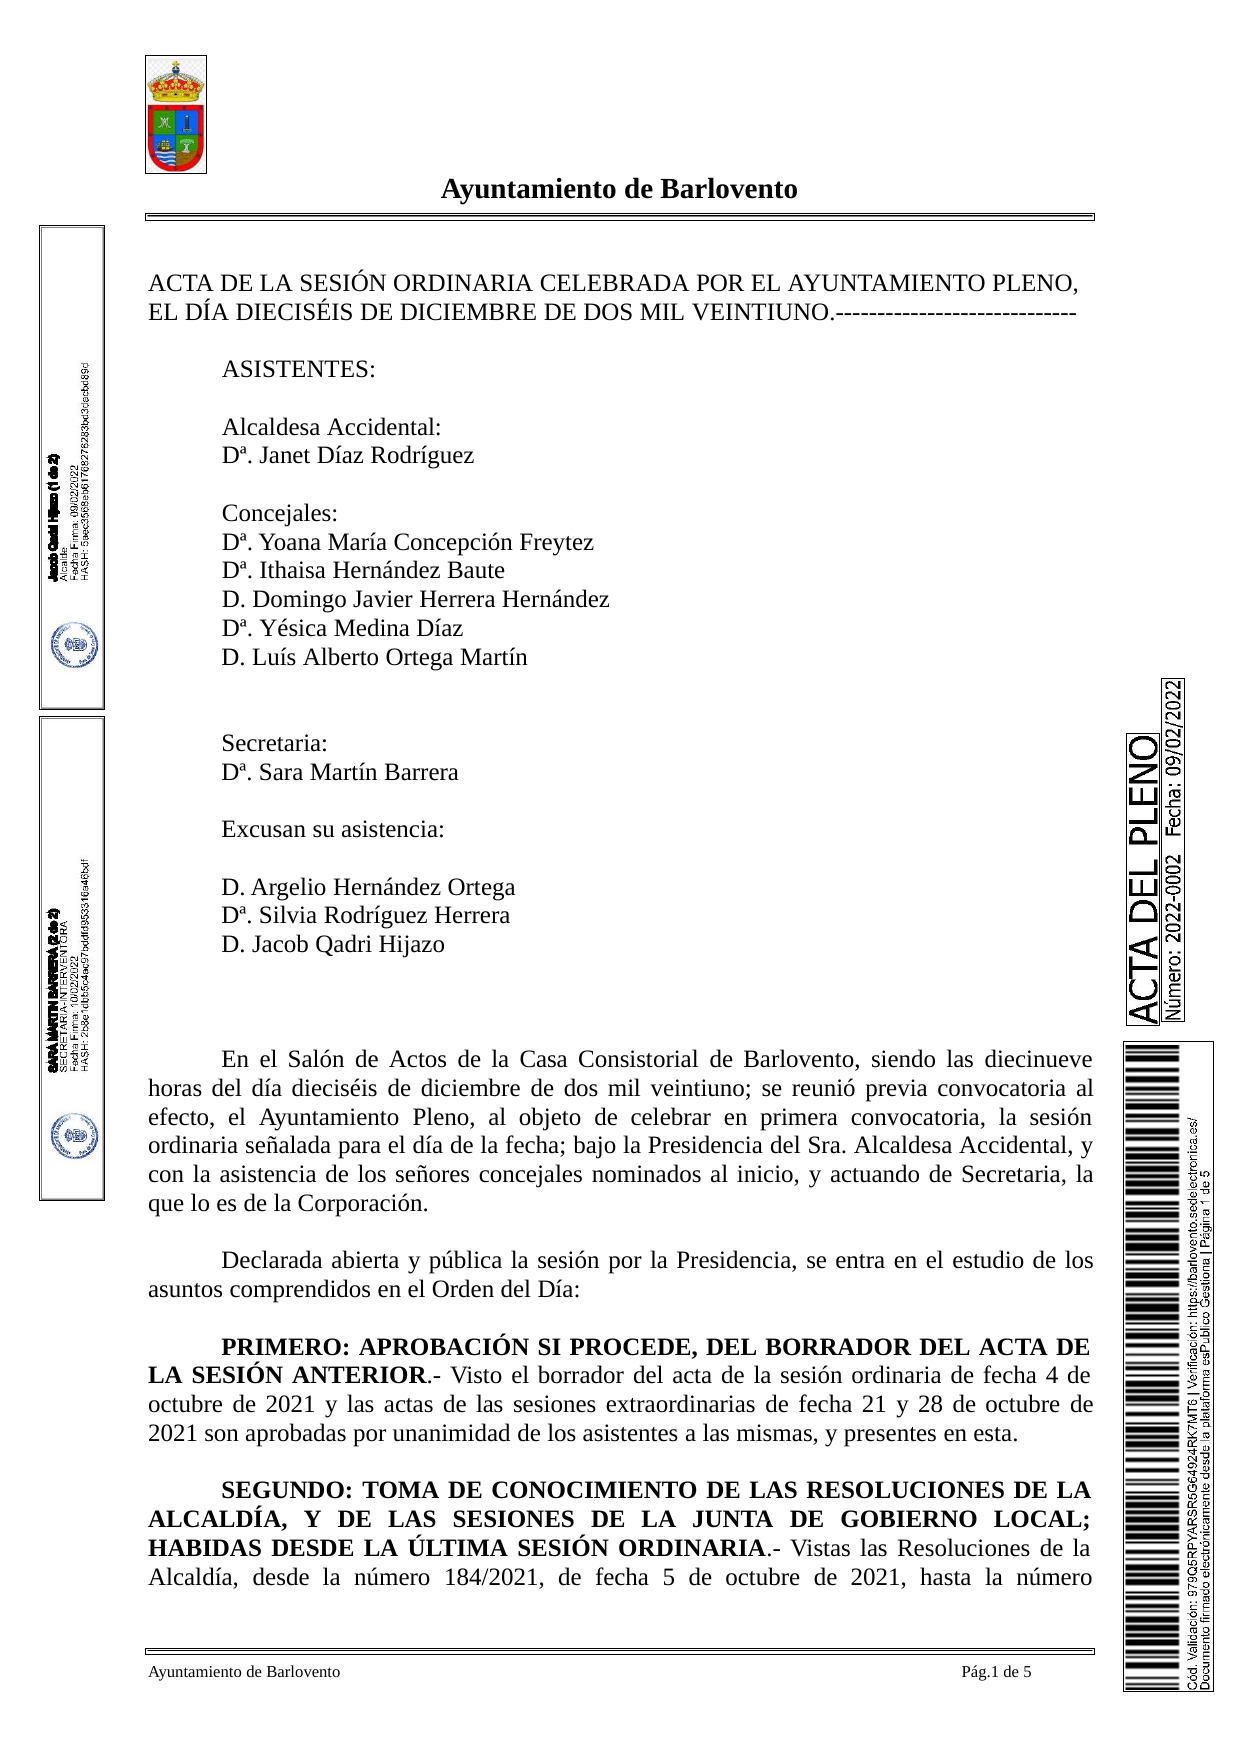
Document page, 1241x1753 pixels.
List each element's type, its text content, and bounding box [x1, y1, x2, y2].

picture [146, 56, 206, 173]
text 2 [148, 1419, 160, 1447]
picture [146, 1649, 1094, 1654]
text Dª. Janet Díaz Rodríguez [222, 442, 499, 469]
text ALCALDÍA, Y DE LAS SESIONES DE LA JUNTA DE GOBIERNO LOCAL; [148, 1506, 1117, 1533]
text SEGUNDO: TOMA DE CONOCIMIENTO DE LAS RESOLUCIONES DE LA [221, 1477, 1116, 1504]
picture [40, 226, 104, 709]
text efecto, el Ayuntamiento Pleno, al objeto de celebrar en primera convocatoria, la sesión [148, 1103, 1117, 1131]
text Dª. Yoana María Concepción Freytez [222, 528, 634, 556]
text Dª. Sara Martín Barrera [221, 758, 483, 786]
text Alcaldía, desde la número 184/2021, de fecha 5 de octubre de 2021, hasta la número [148, 1563, 1117, 1591]
text 021 son aprobadas por unanimidad de los asistentes a las mismas, y presentes en esta. [160, 1419, 1042, 1447]
text D. Domingo Javier Herrera Hernández [222, 586, 634, 613]
text D. Argelio Hernández Ortega [221, 873, 542, 901]
text Alcaldesa Accidental: [222, 413, 499, 441]
text Concejales: [222, 499, 363, 527]
text Declarada abierta y pública la sesión por la Presidencia, se entra en el estudio de los [221, 1247, 1117, 1274]
text PRIMERO: APROBACIÓN SI PROCEDE, DEL BORRADOR DEL ACTA DE [221, 1333, 1117, 1361]
text con la asistencia de los señores concejales nominados al inicio, y actuando de Secretaria, la [148, 1161, 1117, 1188]
picture [1127, 734, 1159, 1025]
text Ayuntamiento de Barlovento [441, 173, 825, 205]
text Excusan su asistencia: [221, 816, 469, 843]
picture [1124, 1042, 1213, 1691]
text Dª. Ithaisa Hernández Baute [222, 557, 634, 584]
text EL DÍA DIECISÉIS DE DICIEMBRE DE DOS MIL VEINTIUNO.----------------------------- [148, 298, 1109, 326]
text asuntos comprendidos en el Orden del Día: [148, 1276, 1117, 1303]
text D. Jacob Qadri Hijazo [221, 931, 542, 958]
text Dª. Yésica Medina Díaz [222, 614, 634, 642]
text horas del día dieciséis de diciembre de dos mil veintiuno; se reunió previa convocatoria al [148, 1074, 1117, 1102]
text ordinaria señalada para el día de la fecha; bajo la Presidencia del Sra. Alcaldesa Accidental, y [148, 1132, 1117, 1159]
text Secretaria: [221, 729, 483, 757]
text octubre de 2021 y las actas de las sesiones extraordinarias de fecha 21 y 28 de octubre de [148, 1391, 1117, 1418]
text Ayuntamiento de Barlovento [148, 1662, 366, 1681]
text LA SESIÓN ANTERIOR.- Visto el borrador del acta de la sesión ordinaria de fecha 4 de [148, 1362, 1117, 1389]
text ACTA DE LA SESIÓN ORDINARIA CELEBRADA POR EL AYUNTAMIENTO PLENO, [148, 269, 1109, 297]
text que lo es de la Corporación. [148, 1189, 1117, 1217]
text HABIDAS DESDE LA ÚLTIMA SESIÓN ORDINARIA.- Vistas las Resoluciones de la [148, 1534, 1117, 1562]
text En el Salón de Actos de la Casa Consistorial de Barlovento, siendo las diecinueve [221, 1046, 1117, 1073]
picture [1162, 679, 1184, 1021]
text Pág.1 de 5 [961, 1662, 1056, 1681]
text D. Luís Alberto Ortega Martín [221, 643, 552, 671]
text ASISTENTES: [222, 356, 401, 383]
picture [40, 717, 104, 1200]
picture [146, 214, 1094, 220]
text Dª. Silvia Rodríguez Herrera [221, 902, 542, 929]
